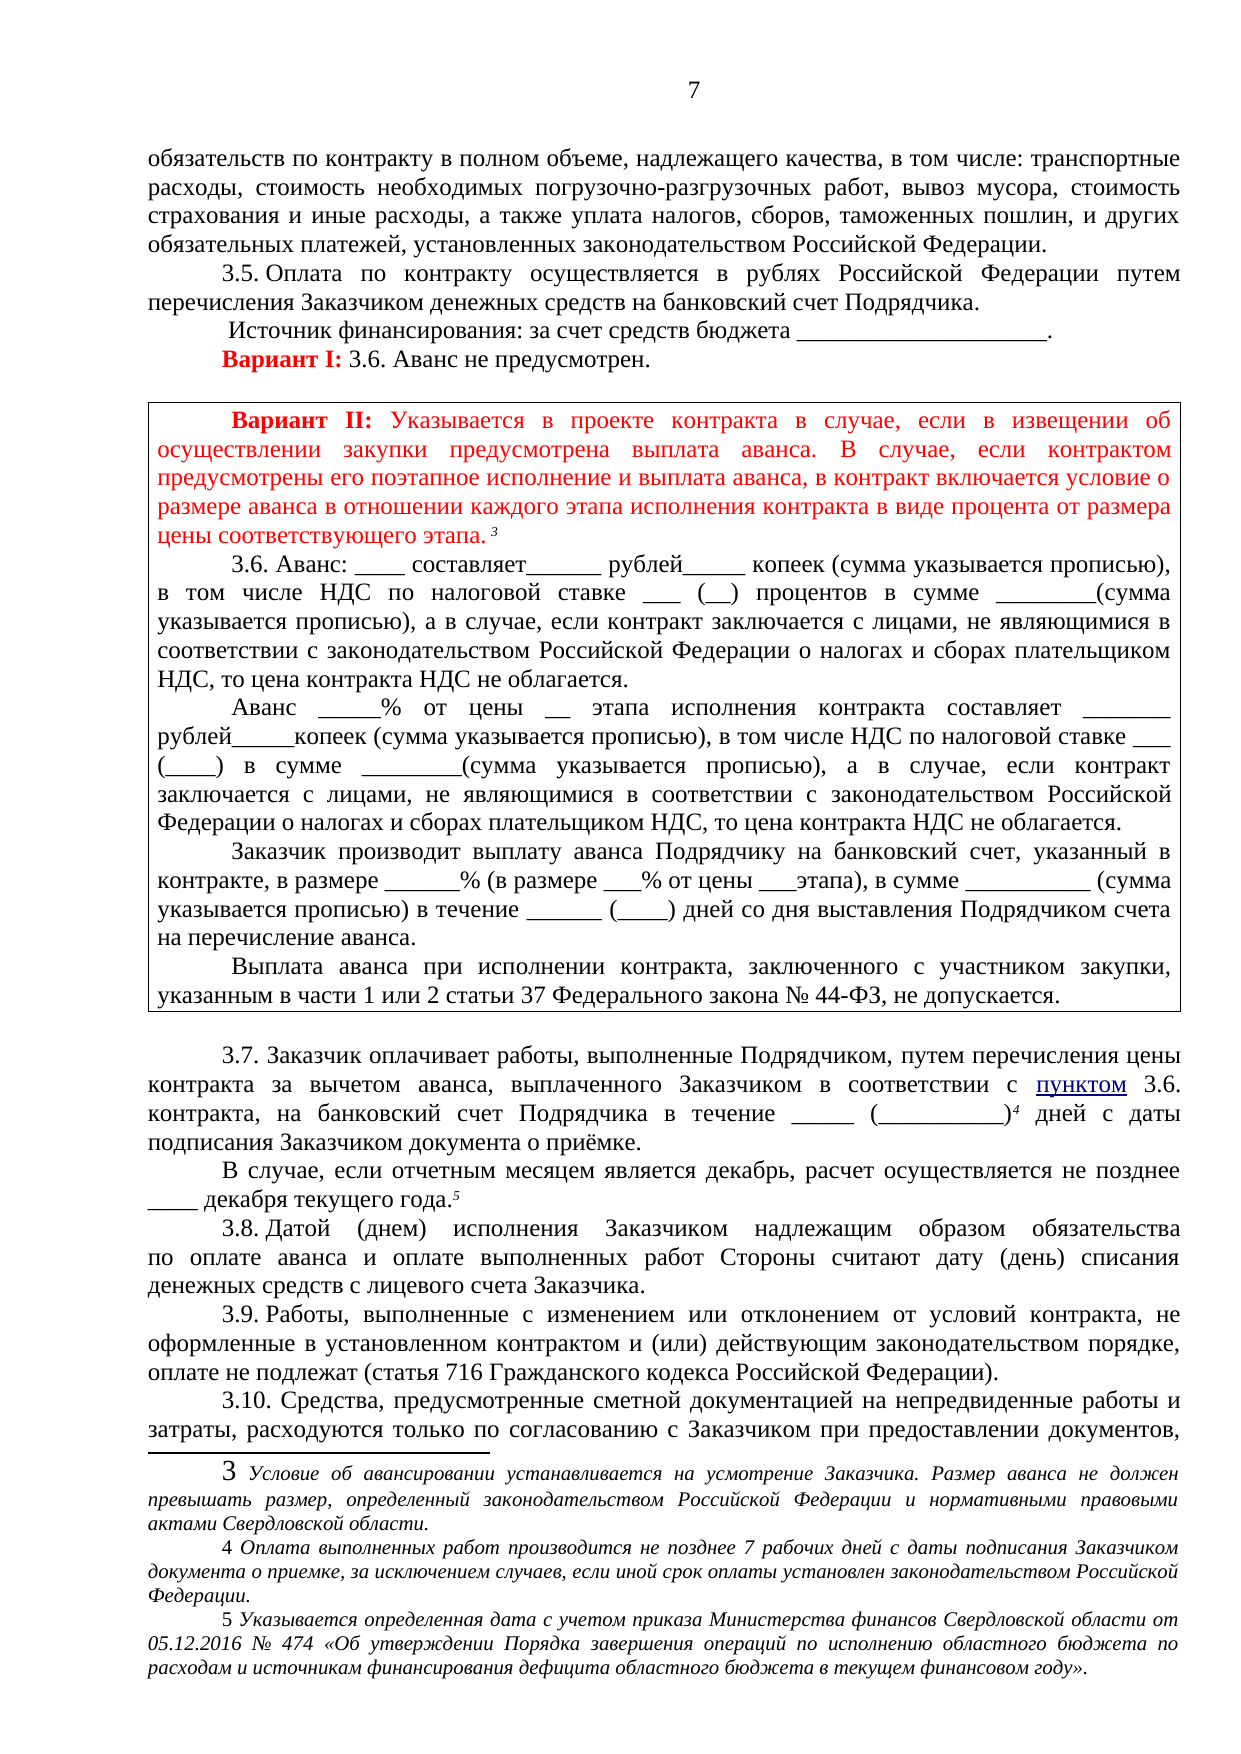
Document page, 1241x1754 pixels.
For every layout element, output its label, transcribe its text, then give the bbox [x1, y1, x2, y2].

text Источник финансирования: за счет средств бюджета ____________________. [148, 316, 1181, 344]
text Выплата аванса при исполнении контракта, заключенного с участником закупки, указанным в части 1 или 2 статьи 37 Федерального закона № 44-ФЗ, не допускается. [149, 948, 1180, 1011]
text В случае, если отчетным месяцем является декабрь, расчет осуществляется не позднее ____ декабря текущего года. [148, 1156, 1181, 1213]
text обязательств по контракту в полном объеме, надлежащего качества, в том числе: транспортные расходы, стоимость необходимых погрузочно-разгрузочных работ, вывоз мусора, стоимость страхования и иные расходы, а также уплата налогов, сборов, таможенных пошлин, и других обязательных платежей, установленных законодательством Российской Федерации. [148, 143, 1181, 258]
text 3.7. Заказчик оплачивает работы, выполненные Подрядчиком, путем перечисления цены контракта за вычетом аванса, выплаченного Заказчиком в соответствии с пунктом 3.6. контракта, на банковский счет Подрядчика в течение _____ (__________) дней с даты подписания Заказчиком документа о приёмке. [148, 1041, 1181, 1156]
text 3.9. Работы, выполненные с изменением или отклонением от условий контракта, не оформленные в установленном контрактом и (или) действующим законодательством порядке, оплате не подлежат (статья 716 Гражданского кодекса Российской Федерации). [148, 1299, 1181, 1386]
text Заказчик производит выплату аванса Подрядчику на банковский счет, указанный в контракте, в размере ______% (в размере ___% от цены ___этапа), в сумме __________ (сумма указывается прописью) в течение ______ (____) дней со дня выставления Подрядчиком счета на перечисление аванса. [149, 833, 1180, 948]
text Аванс _____% от цены __ этапа исполнения контракта составляет _______ рублей_____копеек (сумма указывается прописью), в том числе НДС по налоговой ставке ___ (____) в сумме ________(сумма указывается прописью), а в случае, если контракт заключается с лицами, не являющимися в соответствии с законодательством Российской Федерации о налогах и сборах плательщиком НДС, то цена контракта НДС не облагается. [149, 689, 1180, 833]
text Оплата выполненных работ производится не позднее 7 рабочих дней с даты подписания Заказчиком документа о приемке, за исключением случаев, если иной срок оплаты установлен законодательством Российской Федерации. [148, 1534, 1181, 1607]
text 3.10. Средства, предусмотренные сметной документацией на непредвиденные работы и затраты, расходуются только по согласованию с Заказчиком при предоставлении документов, [148, 1386, 1181, 1443]
text Указывается определенная дата с учетом приказа Министерства финансов Свердловской области от 05.12.2016 № 474 «Об утверждении Порядка завершения операций по исполнению областного бюджета по расходам и источникам финансирования дефицита областного бюджета в текущем финансовом году». [148, 1607, 1181, 1679]
text Вариант I: 3.6. Аванс не предусмотрен. [148, 344, 1181, 373]
text 3.5. Оплата по контракту осуществляется в рублях Российской Федерации путем перечисления Заказчиком денежных средств на банковский счет Подрядчика. [148, 258, 1181, 316]
text Вариант II: Указывается в проекте контракта в случае, если в извещении об осуществлении закупки предусмотрена выплата аванса. В случае, если контрактом предусмотрены его поэтапное исполнение и выплата аванса, в контракт включается условие о размере аванса в отношении каждого этапа исполнения контракта в виде процента от размера цены соответствующего этапа. [149, 403, 1180, 546]
text 3.8. Датой (днем) исполнения Заказчиком надлежащим образом обязательства по оплате аванса и оплате выполненных работ Стороны считают дату (день) списания денежных средств с лицевого счета Заказчика. [148, 1213, 1181, 1299]
text 3.6. Аванс: ____ составляет______ рублей_____ копеек (сумма указывается прописью), в том числе НДС по налоговой ставке ___ (__) процентов в сумме ________(сумма указывается прописью), а в случае, если контракт заключается с лицами, не являющимися в соответствии с законодательством Российской Федерации о налогах и сборах плательщиком НДС, то цена контракта НДС не облагается. [149, 546, 1180, 689]
text Условие об авансировании устанавливается на усмотрение Заказчика. Размер аванса не должен превышать размер, определенный законодательством Российской Федерации и нормативными правовыми актами Свердловской области. [148, 1453, 1181, 1534]
